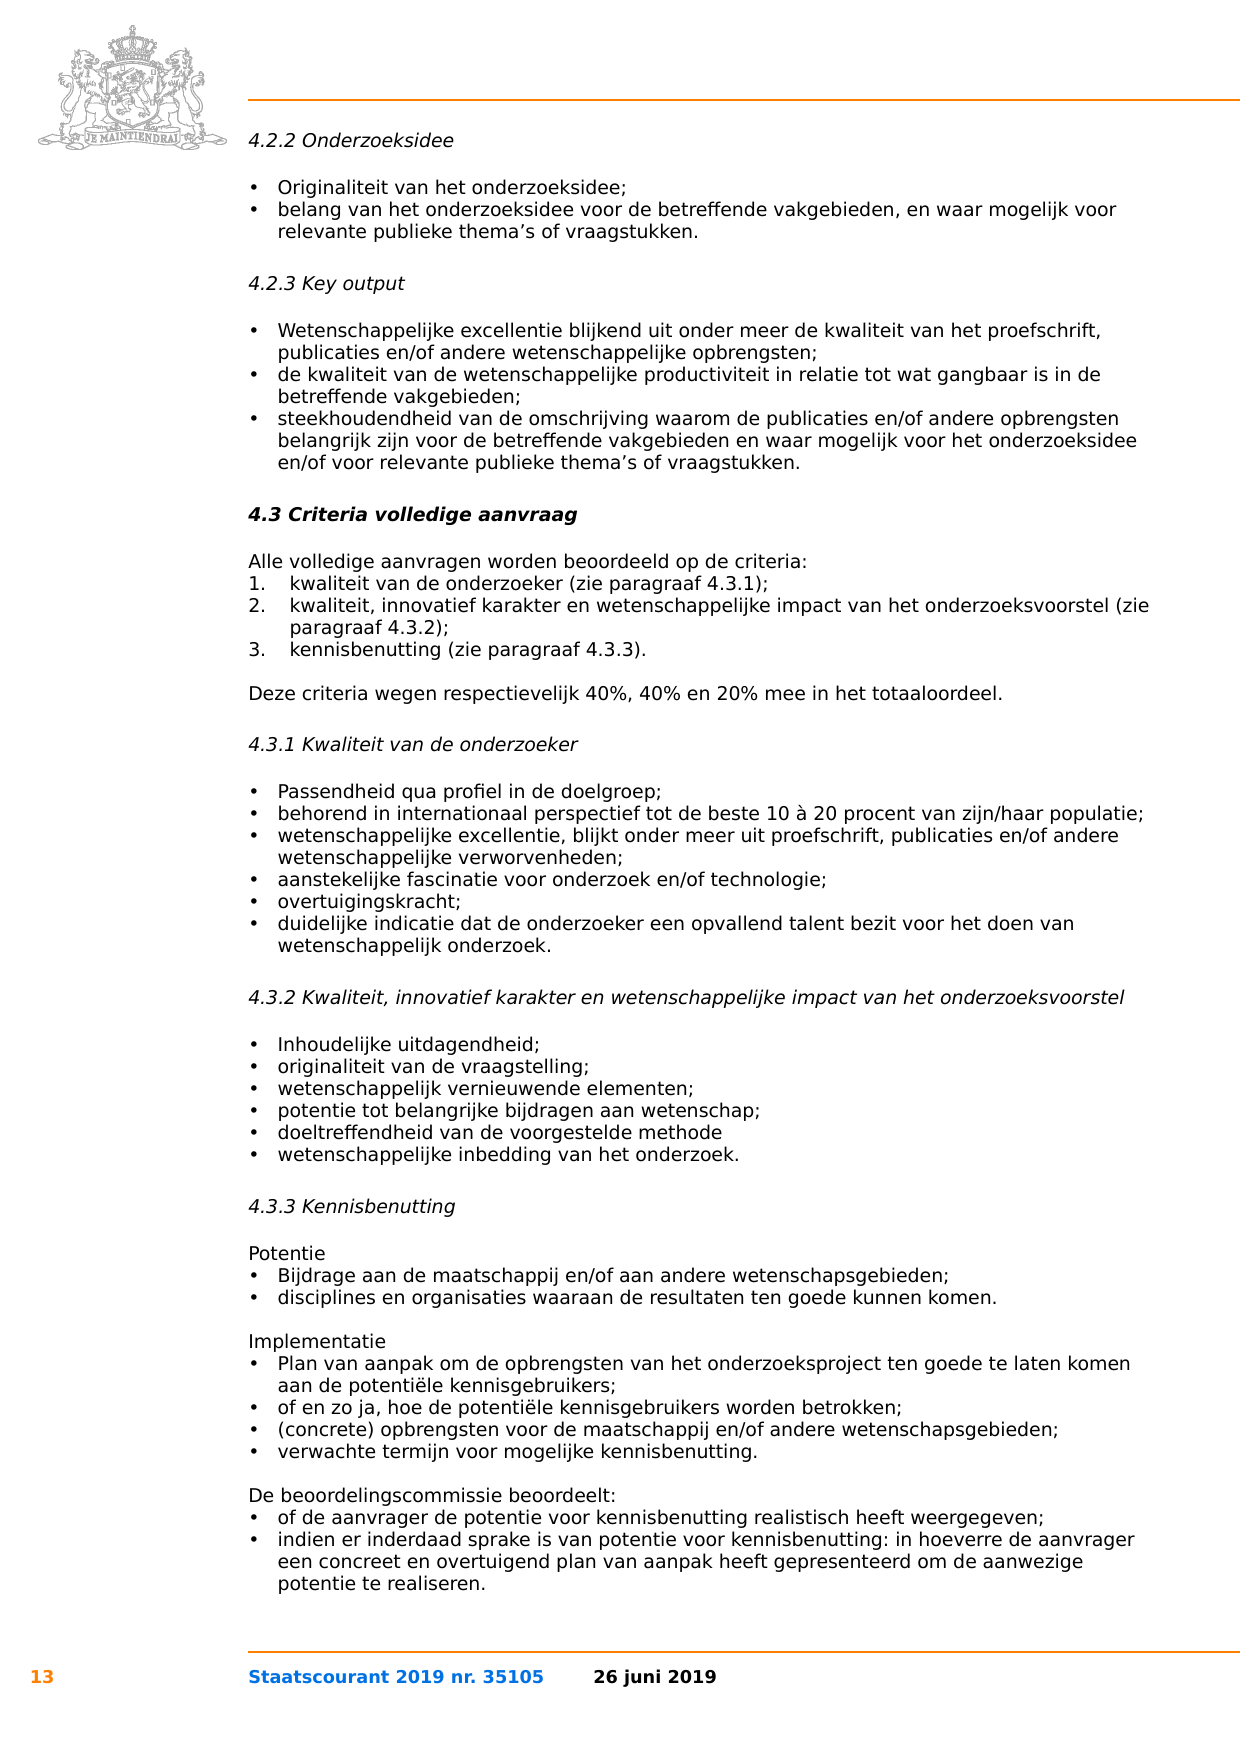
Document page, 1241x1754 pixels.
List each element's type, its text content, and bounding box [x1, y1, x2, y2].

text De beoordelingscommissie beoordeelt: [248, 1484, 1163, 1507]
text • steekhoudendheid van de omschrijving waarom de publicaties en/of andere opbrengsten belangrijk zijn voor de betreffende vakgebieden en waar mogelijk voor het onderzoeksidee en/of voor relevante publieke thema’s of vraagstukken. [248, 408, 1163, 474]
text • disciplines en organisaties waaraan de resultaten ten goede kunnen komen. [248, 1287, 1163, 1309]
text • overtuigingskracht; [248, 891, 1163, 913]
subtitle Potentie [248, 1243, 1163, 1265]
text • potentie tot belangrijke bijdragen aan wetenschap; [248, 1100, 1163, 1122]
subtitle Implementatie [248, 1331, 1163, 1353]
text • Originaliteit van het onderzoeksidee; [248, 177, 1163, 199]
text 1. kwaliteit van de onderzoeker (zie paragraaf 4.3.1); [248, 573, 1163, 594]
text 3. kennisbenutting (zie paragraaf 4.3.3). [248, 638, 1163, 661]
text • (concrete) opbrengsten voor de maatschappij en/of andere wetenschapsgebieden; [248, 1419, 1163, 1441]
text • aanstekelijke fascinatie voor onderzoek en/of technologie; [248, 869, 1163, 891]
subtitle 4.3 Criteria volledige aanvraag [248, 504, 1163, 526]
text • Bijdrage aan de maatschappij en/of aan andere wetenschapsgebieden; [248, 1265, 1163, 1287]
text • wetenschappelijke excellentie, blijkt onder meer uit proefschrift, publicaties en/of andere wetenschappelijke verworvenheden; [248, 825, 1163, 869]
text • behorend in internationaal perspectief tot de beste 10 à 20 procent van zijn/haar populatie; [248, 803, 1163, 825]
text • belang van het onderzoeksidee voor de betreffende vakgebieden, en waar mogelijk voor relevante publieke thema’s of vraagstukken. [248, 199, 1163, 243]
text • Passendheid qua profiel in de doelgroep; [248, 781, 1163, 803]
text • doeltreffendheid van de voorgestelde methode [248, 1122, 1163, 1144]
text Alle volledige aanvragen worden beoordeeld op de criteria: [248, 551, 1163, 573]
text • wetenschappelijk vernieuwende elementen; [248, 1078, 1163, 1100]
text • indien er inderdaad sprake is van potentie voor kennisbenutting: in hoeverre de aanvrager een concreet en overtuigend plan van aanpak heeft gepresenteerd om de aanwezige potentie te realiseren. [248, 1528, 1163, 1594]
subtitle 4.3.1 Kwaliteit van de onderzoeker [248, 734, 1163, 756]
text • originaliteit van de vraagstelling; [248, 1056, 1163, 1078]
subtitle 4.3.2 Kwaliteit, innovatief karakter en wetenschappelijke impact van het onderzoeksvoorstel [248, 987, 1163, 1009]
subtitle 4.2.2 Onderzoeksidee [248, 130, 1163, 152]
text • duidelijke indicatie dat de onderzoeker een opvallend talent bezit voor het doen van wetenschappelijk onderzoek. [248, 913, 1163, 957]
text 2. kwaliteit, innovatief karakter en wetenschappelijke impact van het onderzoeksvoorstel (zie paragraaf 4.3.2); [248, 594, 1163, 638]
subtitle 4.2.3 Key output [248, 273, 1163, 295]
text • de kwaliteit van de wetenschappelijke productiviteit in relatie tot wat gangbaar is in de betreffende vakgebieden; [248, 364, 1163, 408]
subtitle 4.3.3 Kennisbenutting [248, 1196, 1163, 1218]
text • Plan van aanpak om de opbrengsten van het onderzoeksproject ten goede te laten komen aan de potentiële kennisgebruikers; [248, 1353, 1163, 1397]
text Deze criteria wegen respectievelijk 40%, 40% en 20% mee in het totaaloordeel. [248, 682, 1163, 704]
text • of de aanvrager de potentie voor kennisbenutting realistisch heeft weergegeven; [248, 1507, 1163, 1528]
text • wetenschappelijke inbedding van het onderzoek. [248, 1144, 1163, 1166]
text • verwachte termijn voor mogelijke kennisbenutting. [248, 1441, 1163, 1463]
picture [38, 25, 227, 150]
text • Inhoudelijke uitdagendheid; [248, 1034, 1163, 1056]
text • Wetenschappelijke excellentie blijkend uit onder meer de kwaliteit van het proefschrift, publicaties en/of andere wetenschappelijke opbrengsten; [248, 320, 1163, 364]
text • of en zo ja, hoe de potentiële kennisgebruikers worden betrokken; [248, 1397, 1163, 1419]
